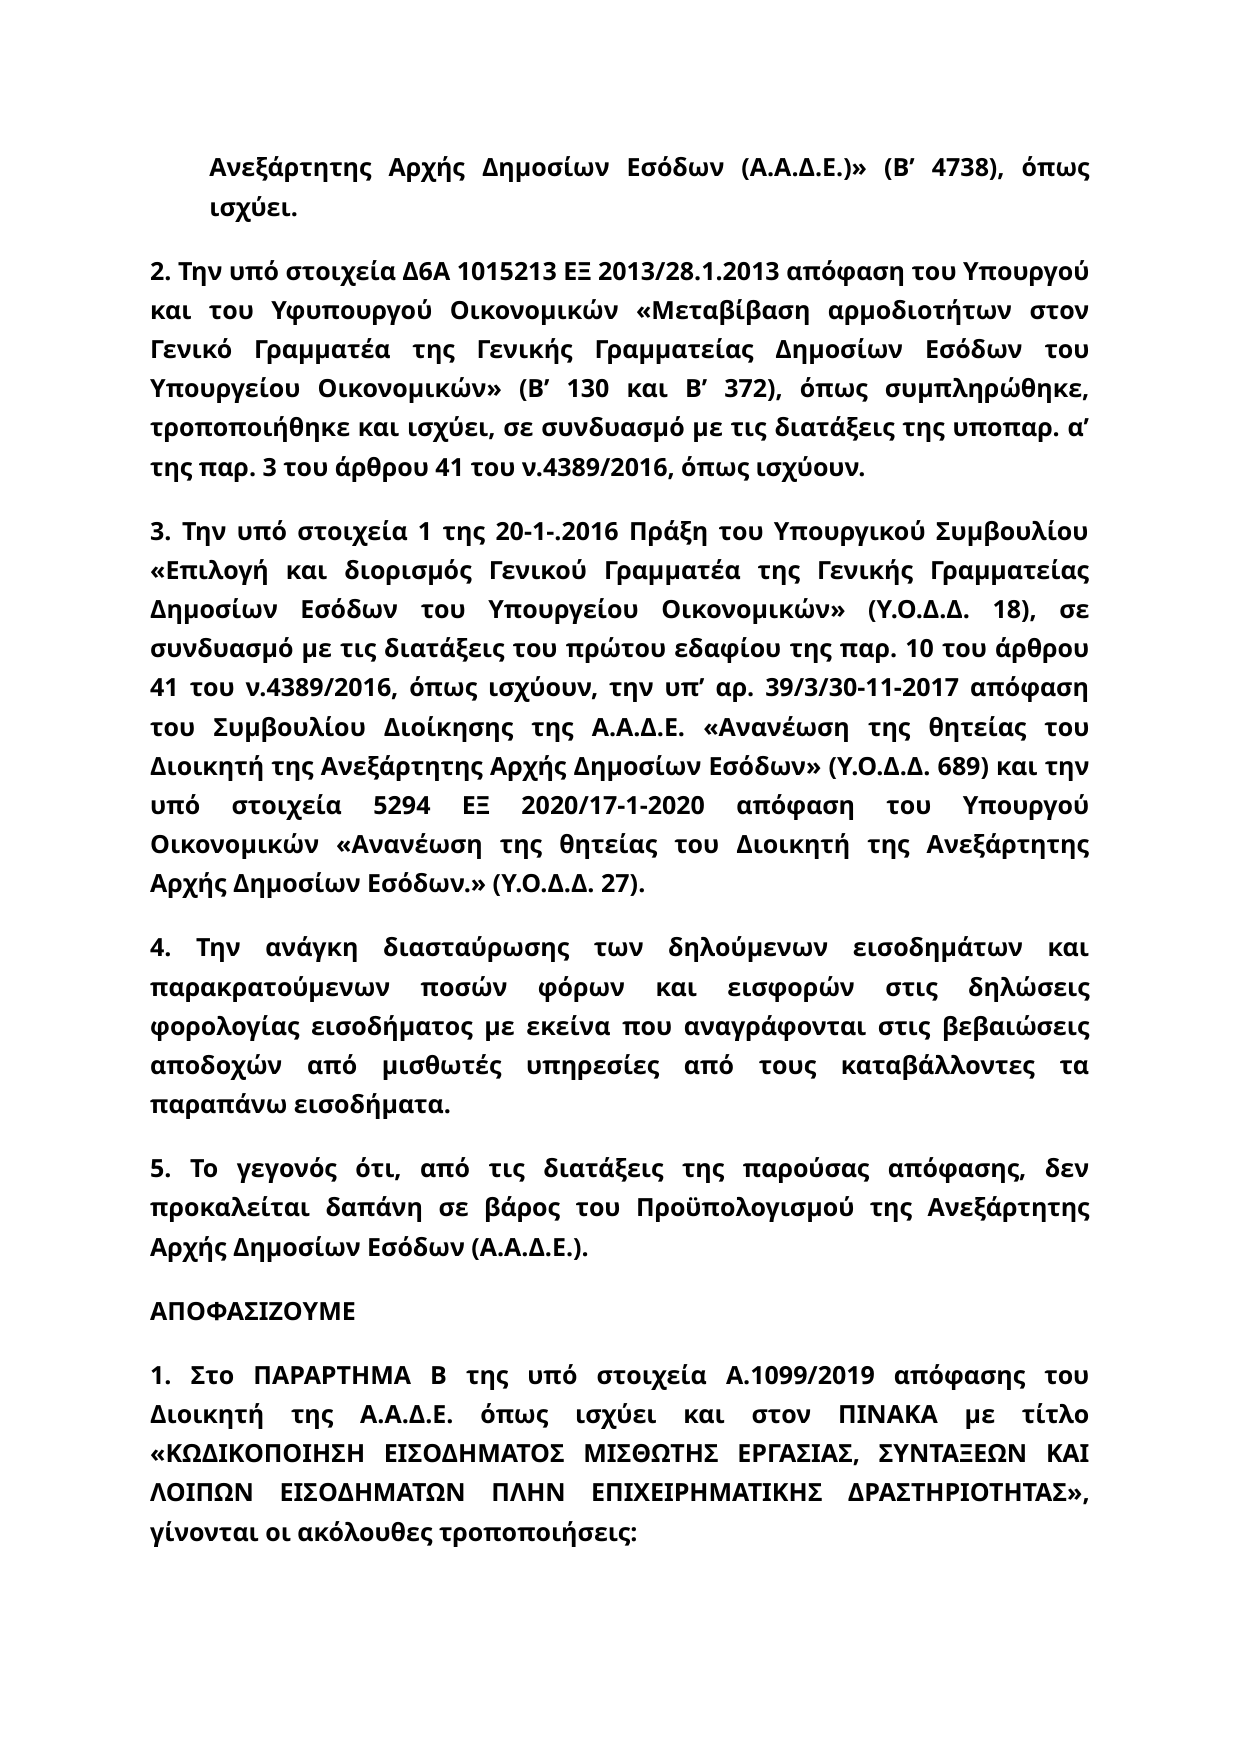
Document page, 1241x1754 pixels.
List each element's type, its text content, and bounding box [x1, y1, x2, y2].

text 5. Το γεγονός ότι, από τις διατάξεις της παρούσας απόφασης, δεν προκαλείται δαπάνη σε βάρος του Προϋπολογισμού της Ανεξάρτητης Αρχής Δημοσίων Εσόδων (Α.Α.Δ.Ε.). [150, 1151, 1090, 1263]
text 1. Στο ΠΑΡΑΡΤΗΜΑ Β της υπό στοιχεία Α.1099/2019 απόφασης του Διοικητή της Α.Α.Δ.Ε. όπως ισχύει και στον ΠΙΝΑΚΑ με τίτλο «ΚΩΔΙΚΟΠΟΙΗΣΗ ΕΙΣΟΔΗΜΑΤΟΣ ΜΙΣΘΩΤΗΣ ΕΡΓΑΣΙΑΣ, ΣΥΝΤΑΞΕΩΝ ΚΑΙ ΛΟΙΠΩΝ ΕΙΣΟΔΗΜΑΤΩΝ ΠΛΗΝ ΕΠΙΧΕΙΡΗΜΑΤΙΚΗΣ ΔΡΑΣΤΗΡΙΟΤΗΤΑΣ», γίνονται οι ακόλουθες τροποποιήσεις: [150, 1357, 1090, 1548]
text 2. Την υπό στοιχεία Δ6Α 1015213 ΕΞ 2013/28.1.2013 απόφαση του Υπουργού και του Υφυπουργού Οικονομικών «Μεταβίβαση αρμοδιοτήτων στον Γενικό Γραμματέα της Γενικής Γραμματείας Δημοσίων Εσόδων του Υπουργείου Οικονομικών» (Β’ 130 και Β’ 372), όπως συμπληρώθηκε, τροποποιήθηκε και ισχύει, σε συνδυασμό με τις διατάξεις της υποπαρ. α’ της παρ. 3 του άρθρου 41 του ν.4389/2016, όπως ισχύουν. [150, 253, 1090, 483]
text ΑΠΟΦΑΣΙΖΟΥΜΕ [150, 1293, 1090, 1327]
text 4. Την ανάγκη διασταύρωσης των δηλούμενων εισοδημάτων και παρακρατούμενων ποσών φόρων και εισφορών στις δηλώσεις φορολογίας εισοδήματος με εκείνα που αναγράφονται στις βεβαιώσεις αποδοχών από μισθωτές υπηρεσίες από τους καταβάλλοντες τα παραπάνω εισοδήματα. [150, 930, 1090, 1121]
text 3. Την υπό στοιχεία 1 της 20-1-.2016 Πράξη του Υπουργικού Συμβουλίου «Επιλογή και διορισμός Γενικού Γραμματέα της Γενικής Γραμματείας Δημοσίων Εσόδων του Υπουργείου Οικονομικών» (Υ.Ο.Δ.Δ. 18), σε συνδυασμό με τις διατάξεις του πρώτου εδαφίου της παρ. 10 του άρθρου 41 του ν.4389/2016, όπως ισχύουν, την υπ’ αρ. 39/3/30-11-2017 απόφαση του Συμβουλίου Διοίκησης της Α.Α.Δ.Ε. «Ανανέωση της θητείας του Διοικητή της Ανεξάρτητης Αρχής Δημοσίων Εσόδων» (Υ.Ο.Δ.Δ. 689) και την υπό στοιχεία 5294 ΕΞ 2020/17-1-2020 απόφαση του Υπουργού Οικονομικών «Ανανέωση της θητείας του Διοικητή της Ανεξάρτητης Αρχής Δημοσίων Εσόδων.» (Υ.Ο.Δ.Δ. 27). [150, 513, 1090, 900]
list Ανεξάρτητης Αρχής Δημοσίων Εσόδων (Α.Α.Δ.Ε.)» (Β’ 4738), όπως ισχύει. [150, 150, 1090, 223]
